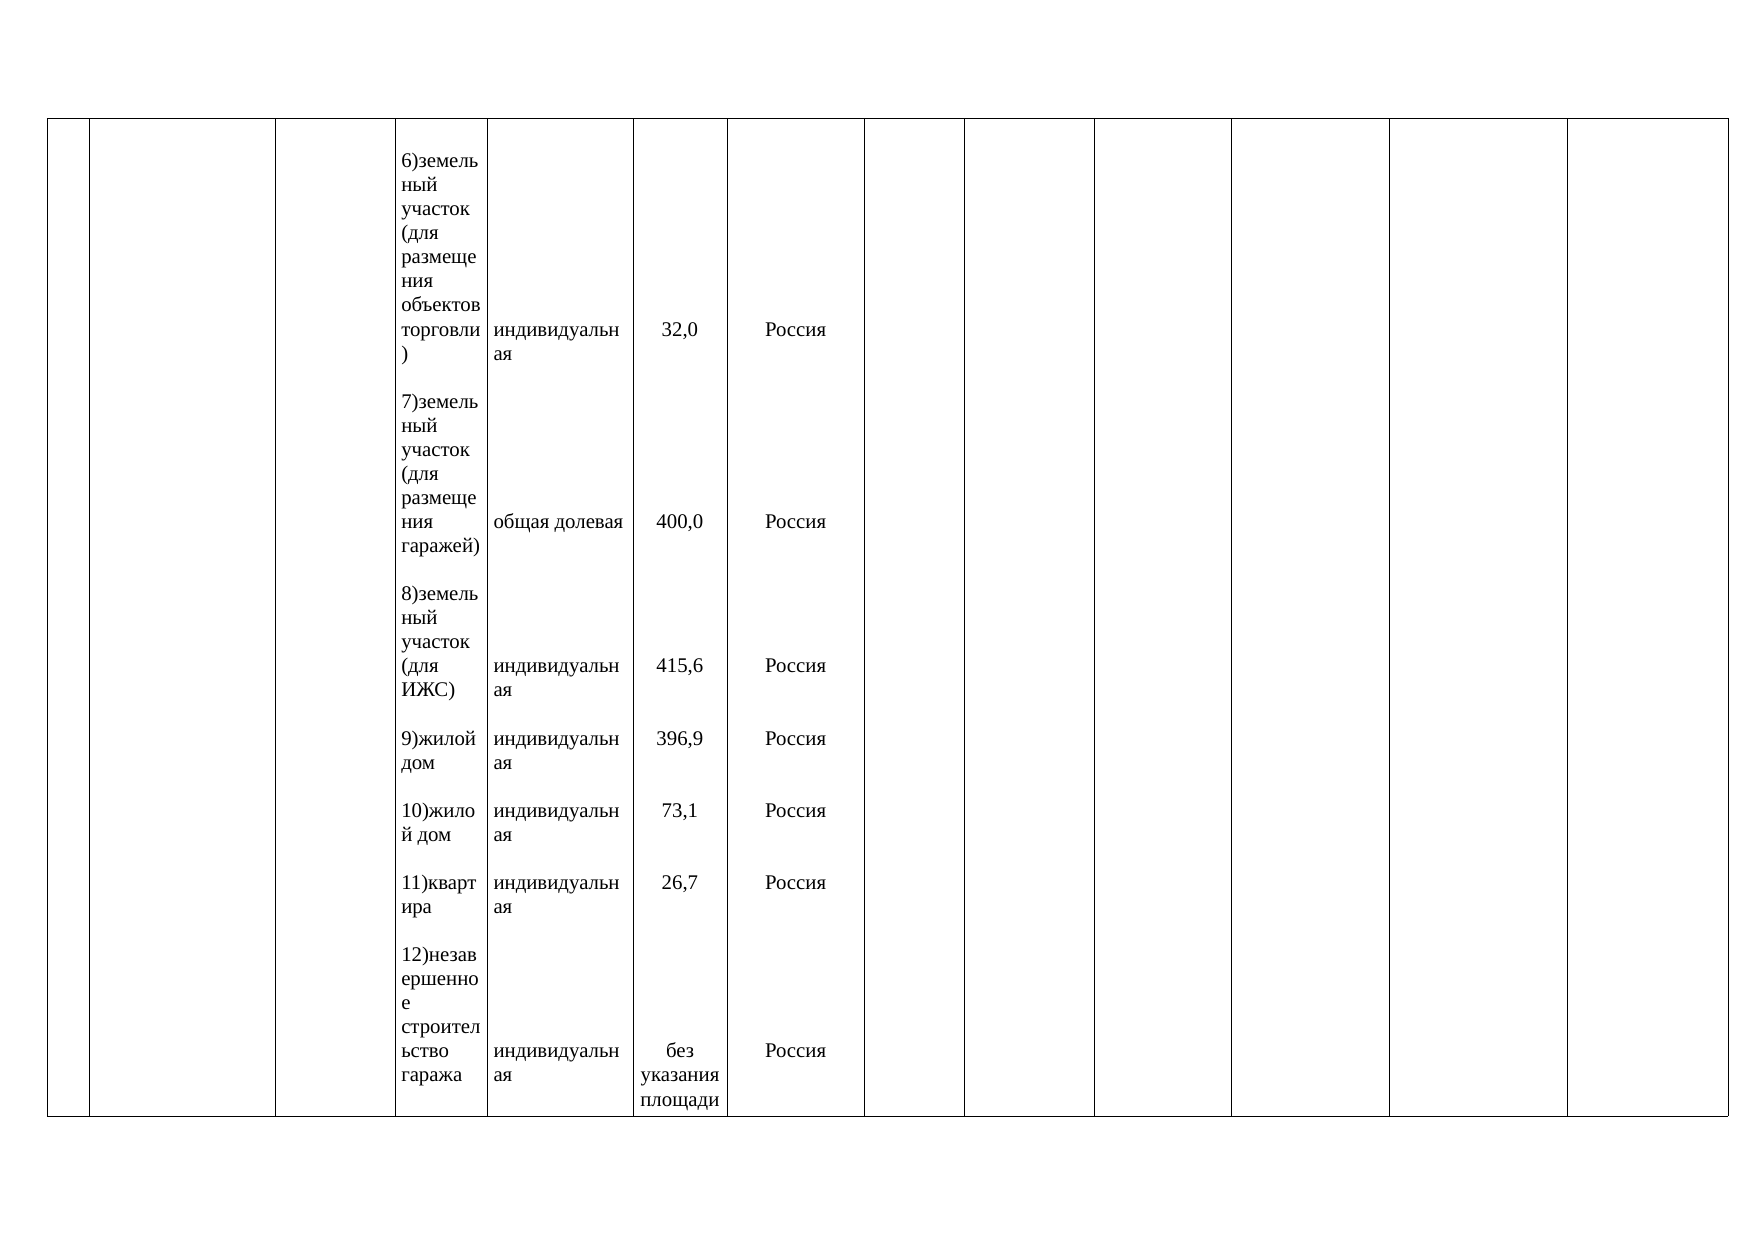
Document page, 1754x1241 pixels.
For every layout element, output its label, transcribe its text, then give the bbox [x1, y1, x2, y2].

table_cell [1095, 119, 1231, 1116]
table_cell [90, 119, 275, 1116]
table_cell [1568, 119, 1728, 1116]
table_cell Россия Россия Россия Россия Россия Россия Россия [728, 119, 864, 1116]
table_cell [865, 119, 964, 1116]
table_cell [48, 119, 89, 1116]
table_cell [1390, 119, 1567, 1116]
table_cell [1232, 119, 1389, 1116]
table_cell [276, 119, 395, 1116]
table_cell индивидуальная общая долевая индивидуальная индивидуальная индивидуальная индивидуальная индивидуальная [488, 119, 633, 1116]
table_cell 6)земельный участок (для размещения объектов торговли) 7)земельный участок (для размещения гаражей) 8)земельный участок (для ИЖС) 9)жилой дом 10)жилой дом 11)квартира 12)незавершенное строительство гаража [396, 119, 487, 1116]
table_cell 32,0 400,0 415,6 396,9 73,1 26,7 без указания площади [634, 119, 727, 1116]
table_cell [965, 119, 1094, 1116]
